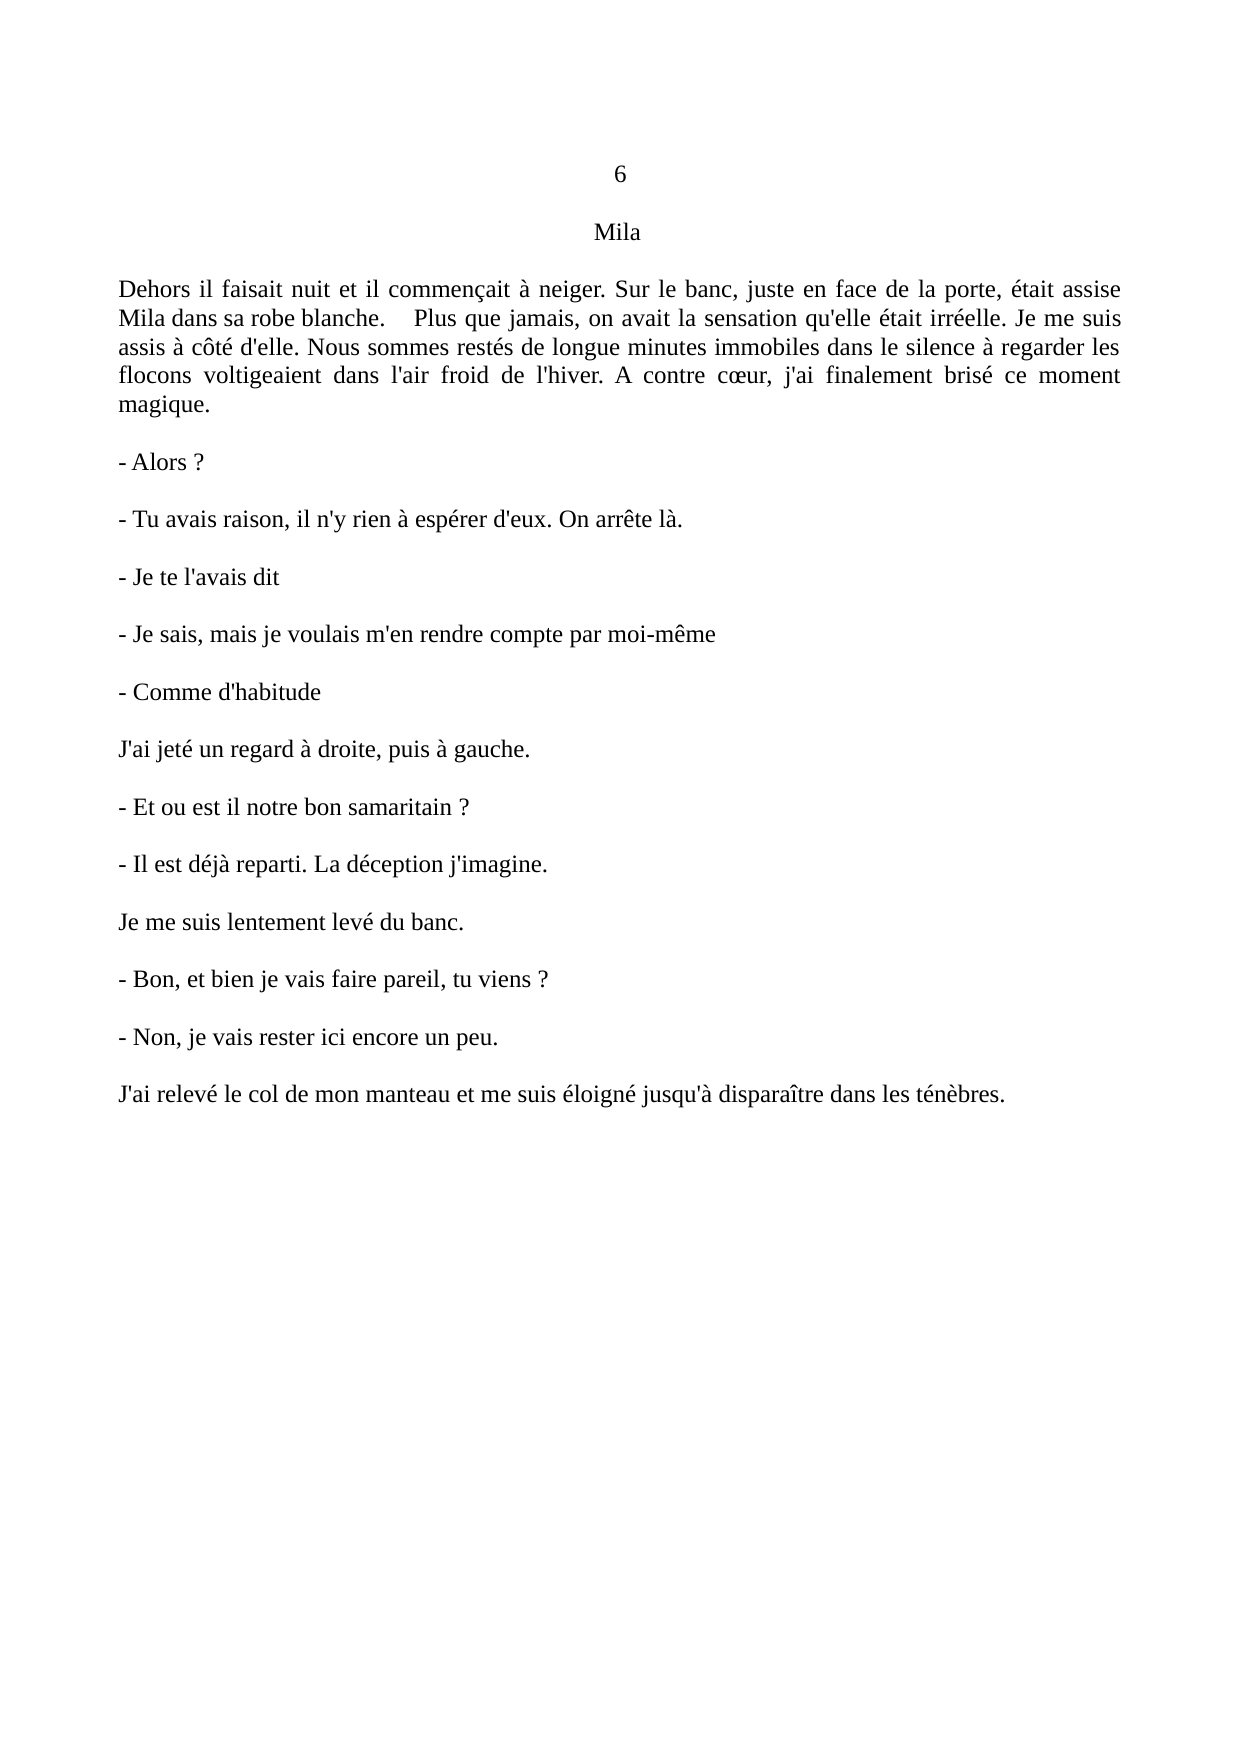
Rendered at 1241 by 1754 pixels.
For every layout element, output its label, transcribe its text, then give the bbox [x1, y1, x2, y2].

text 6 [118, 159, 1122, 188]
text Mila [118, 217, 1122, 246]
text J'ai relevé le col de mon manteau et me suis éloigné jusqu'à disparaître dans les ténèbres. [118, 1079, 1122, 1108]
text - Je sais, mais je voulais m'en rendre compte par moi-même [118, 619, 1122, 648]
text Je me suis lentement levé du banc. [118, 907, 1122, 936]
text J'ai jeté un regard à droite, puis à gauche. [118, 734, 1122, 763]
text - Tu avais raison, il n'y rien à espérer d'eux. On arrête là. [118, 504, 1122, 533]
text - Il est déjà reparti. La déception j'imagine. [118, 849, 1122, 878]
text Dehors il faisait nuit et il commençait à neiger. Sur le banc, juste en face de la porte, était assise Mila dans sa robe blanche. Plus que jamais, on avait la sensation qu'elle était irréelle. Je me suis assis à côté d'elle. Nous sommes restés de longue minutes immobiles dans le silence à regarder les flocons voltigeaient dans l'air froid de l'hiver. A contre cœur, j'ai finalement brisé ce moment magique. [118, 274, 1122, 418]
text - Je te l'avais dit [118, 562, 1122, 591]
text - Alors ? [118, 447, 1122, 476]
text - Comme d'habitude [118, 677, 1122, 706]
text - Bon, et bien je vais faire pareil, tu viens ? [118, 964, 1122, 993]
text - Non, je vais rester ici encore un peu. [118, 1022, 1122, 1051]
text - Et ou est il notre bon samaritain ? [118, 792, 1122, 821]
